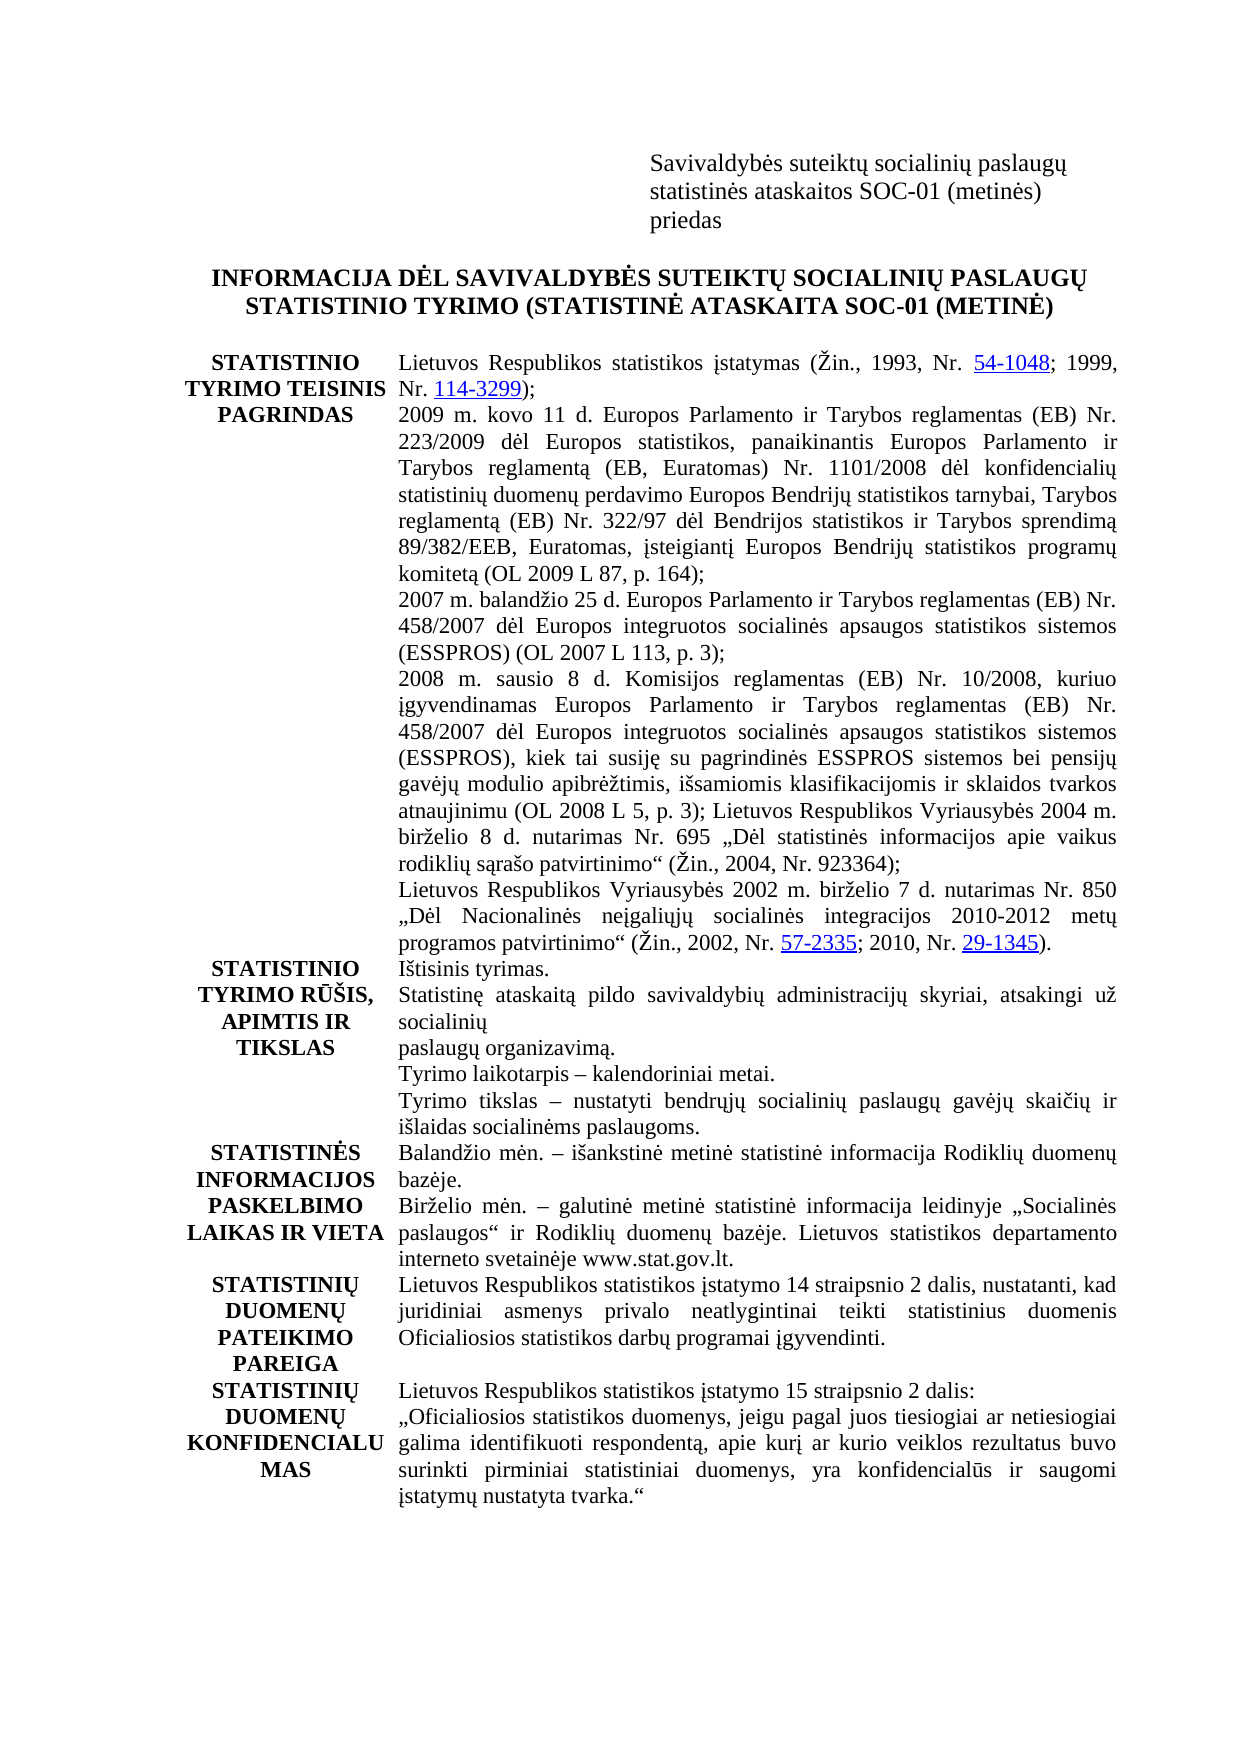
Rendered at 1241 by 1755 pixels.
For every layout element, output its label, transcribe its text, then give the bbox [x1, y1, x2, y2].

text priedas [649, 205, 1122, 234]
table_cell Ištisinis tyrimas. Statistinę ataskaitą pildo savivaldybių administracijų skyriai, atsakingi už socialinių paslaugų organizavimą. Tyrimo laikotarpis – kalendoriniai metai. Tyrimo tikslas – nustatyti bendrųjų socialinių paslaugų gavėjų skaičių ir išlaidas socialinėms paslaugoms. [394, 955, 1122, 1139]
table_cell Balandžio mėn. – išankstinė metinė statistinė informacija Rodiklių duomenų bazėje. Birželio mėn. – galutinė metinė statistinė informacija leidinyje „Socialinės paslaugos“ ir Rodiklių duomenų bazėje. Lietuvos statistikos departamento interneto svetainėje www.stat.gov.lt. [394, 1140, 1122, 1271]
table_cell STATISTINĖS INFORMACIJOS PASKELBIMO LAIKAS IR VIETA [177, 1140, 394, 1271]
text Savivaldybės suteiktų socialinių paslaugų [649, 148, 1122, 176]
table_cell STATISTINIO TYRIMO RŪŠIS, APIMTIS IR TIKSLAS [177, 955, 394, 1139]
table_cell Lietuvos Respublikos statistikos įstatymo 15 straipsnio 2 dalis: „Oficialiosios statistikos duomenys, jeigu pagal juos tiesiogiai ar netiesiogiai galima identifikuoti respondentą, apie kurį ar kurio veiklos rezultatus buvo surinkti pirminiai statistiniai duomenys, yra konfidencialūs ir saugomi įstatymų nustatyta tvarka.“ [394, 1377, 1122, 1508]
table_cell STATISTINIŲ DUOMENŲ PATEIKIMO PAREIGA [177, 1271, 394, 1377]
table_cell STATISTINIŲ DUOMENŲ KONFIDENCIALUMAS [177, 1377, 394, 1508]
table_header STATISTINIO TYRIMO TEISINIS PAGRINDAS [177, 349, 394, 955]
table_header Lietuvos Respublikos statistikos įstatymas (Žin., 1993, Nr. 54-1048; 1999, Nr. 114-3299); 2009 m. kovo 11 d. Europos Parlamento ir Tarybos reglamentas (EB) Nr. 223/2009 dėl Europos statistikos, panaikinantis Europos Parlamento ir Tarybos reglamentą (EB, Euratomas) Nr. 1101/2008 dėl konfidencialių statistinių duomenų perdavimo Europos Bendrijų statistikos tarnybai, Tarybos reglamentą (EB) Nr. 322/97 dėl Bendrijos statistikos ir Tarybos sprendimą 89/382/EEB, Euratomas, įsteigiantį Europos Bendrijų statistikos programų komitetą (OL 2009 L 87, p. 164); 2007 m. balandžio 25 d. Europos Parlamento ir Tarybos reglamentas (EB) Nr. 458/2007 dėl Europos integruotos socialinės apsaugos statistikos sistemos (ESSPROS) (OL 2007 L 113, p. 3); 2008 m. sausio 8 d. Komisijos reglamentas (EB) Nr. 10/2008, kuriuo įgyvendinamas Europos Parlamento ir Tarybos reglamentas (EB) Nr. 458/2007 dėl Europos integruotos socialinės apsaugos statistikos sistemos (ESSPROS), kiek tai susiję su pagrindinės ESSPROS sistemos bei pensijų gavėjų modulio apibrėžtimis, išsamiomis klasifikacijomis ir sklaidos tvarkos atnaujinimu (OL 2008 L 5, p. 3); Lietuvos Respublikos Vyriausybės 2004 m. birželio 8 d. nutarimas Nr. 695 „Dėl statistinės informacijos apie vaikus rodiklių sąrašo patvirtinimo“ (Žin., 2004, Nr. 923364); Lietuvos Respublikos Vyriausybės 2002 m. birželio 7 d. nutarimas Nr. 850 „Dėl Nacionalinės neįgaliųjų socialinės integracijos 2010-2012 metų programos patvirtinimo“ (Žin., 2002, Nr. 57-2335; 2010, Nr. 29-1345). [394, 349, 1122, 955]
text statistinės ataskaitos SOC-01 (metinės) [649, 176, 1122, 205]
table_cell Lietuvos Respublikos statistikos įstatymo 14 straipsnio 2 dalis, nustatanti, kad juridiniai asmenys privalo neatlygintinai teikti statistinius duomenis Oficialiosios statistikos darbų programai įgyvendinti. [394, 1271, 1122, 1377]
text INFORMACIJA DĖL SAVIVALDYBĖS SUTEIKTŲ SOCIALINIŲ PASLAUGŲ STATISTINIO TYRIMO (STATISTINĖ ATASKAITA SOC-01 (METINĖ) [177, 263, 1122, 320]
